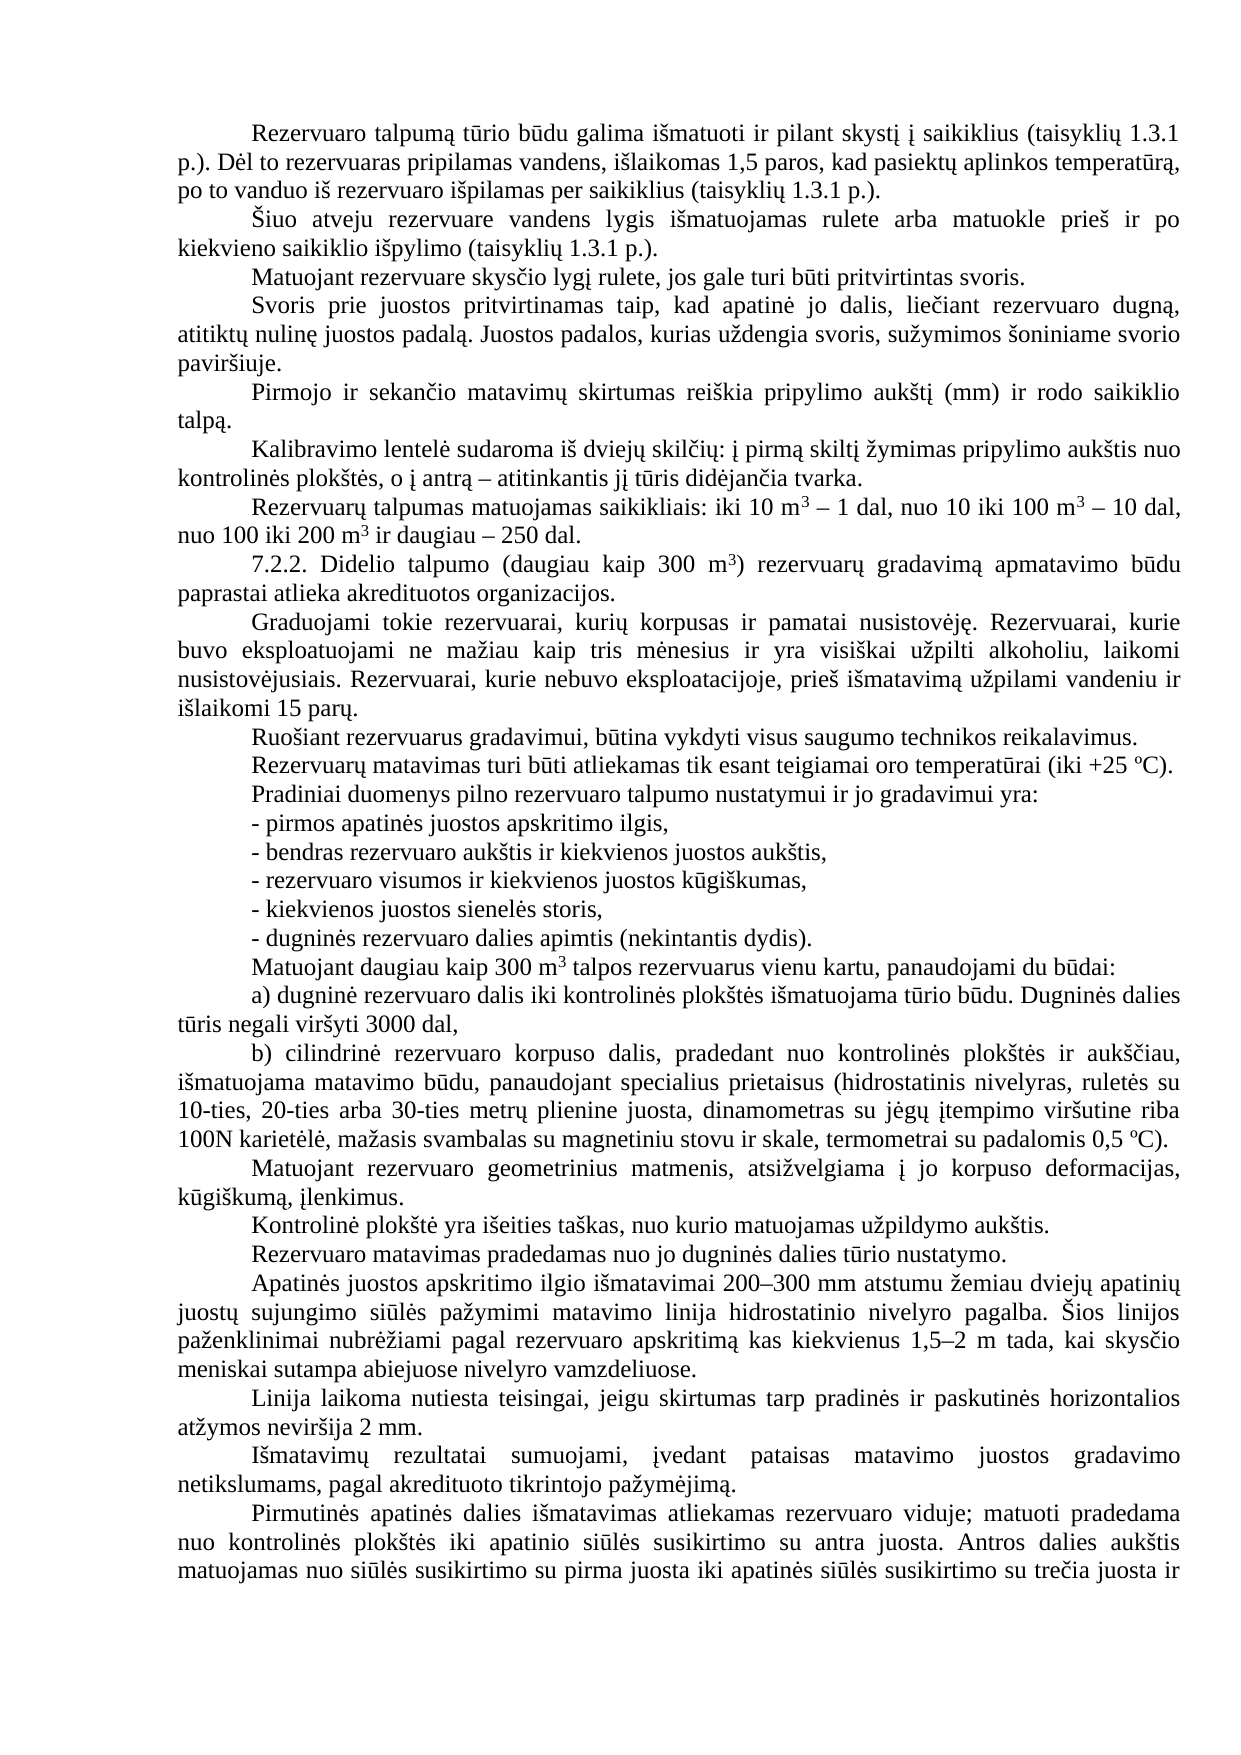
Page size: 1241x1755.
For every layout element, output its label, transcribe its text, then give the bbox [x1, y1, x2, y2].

text Rezervuaro talpumą tūrio būdu galima išmatuoti ir pilant skystį į saikiklius (taisyklių 1.3.1 p.). Dėl to rezervuaras pripilamas vandens, išlaikomas 1,5 paros, kad pasiektų aplinkos temperatūrą, po to vanduo iš rezervuaro išpilamas per saikiklius (taisyklių 1.3.1 p.). [177, 118, 1181, 204]
text Matuojant rezervuaro geometrinius matmenis, atsižvelgiama į jo korpuso deformacijas, kūgiškumą, įlenkimus. [177, 1153, 1181, 1211]
text Matuojant rezervuare skysčio lygį rulete, jos gale turi būti pritvirtintas svoris. [177, 262, 1181, 291]
text Svoris prie juostos pritvirtinamas taip, kad apatinė jo dalis, liečiant rezervuaro dugną, atitiktų nulinę juostos padalą. Juostos padalos, kurias uždengia svoris, sužymimos šoniniame svorio paviršiuje. [177, 291, 1181, 377]
text Rezervuarų matavimas turi būti atliekamas tik esant teigiamai oro temperatūrai (iki +25 ºC). [177, 751, 1181, 779]
text Graduojami tokie rezervuarai, kurių korpusas ir pamatai nusistovėję. Rezervuarai, kurie buvo eksploatuojami ne mažiau kaip tris mėnesius ir yra visiškai užpilti alkoholiu, laikomi nusistovėjusiais. Rezervuarai, kurie nebuvo eksploatacijoje, prieš išmatavimą užpilami vandeniu ir išlaikomi 15 parų. [177, 607, 1181, 722]
text Kalibravimo lentelė sudaroma iš dviejų skilčių: į pirmą skiltį žymimas pripylimo aukštis nuo kontrolinės plokštės, o į antrą – atitinkantis jį tūris didėjančia tvarka. [177, 434, 1181, 492]
text - rezervuaro visumos ir kiekvienos juostos kūgiškumas, [177, 866, 1181, 894]
text Rezervuarų talpumas matuojamas saikikliais: iki 10 m3 – 1 dal, nuo 10 iki 100 m3 – 10 dal, nuo 100 iki 200 m3 ir daugiau – 250 dal. [177, 492, 1181, 549]
text 7.2.2. Didelio talpumo (daugiau kaip 300 m3) rezervuarų gradavimą apmatavimo būdu paprastai atlieka akredituotos organizacijos. [177, 549, 1181, 607]
text Ruošiant rezervuarus gradavimui, būtina vykdyti visus saugumo technikos reikalavimus. [177, 722, 1181, 751]
text Matuojant daugiau kaip 300 m3 talpos rezervuarus vienu kartu, panaudojami du būdai: [177, 952, 1181, 981]
text b) cilindrinė rezervuaro korpuso dalis, pradedant nuo kontrolinės plokštės ir aukščiau, išmatuojama matavimo būdu, panaudojant specialius prietaisus (hidrostatinis nivelyras, ruletės su 10-ties, 20-ties arba 30-ties metrų plienine juosta, dinamometras su jėgų įtempimo viršutine riba 100N karietėlė, mažasis svambalas su magnetiniu stovu ir skale, termometrai su padalomis 0,5 ºC). [177, 1038, 1181, 1153]
text Apatinės juostos apskritimo ilgio išmatavimai 200–300 mm atstumu žemiau dviejų apatinių juostų sujungimo siūlės pažymimi matavimo linija hidrostatinio nivelyro pagalba. Šios linijos paženklinimai nubrėžiami pagal rezervuaro apskritimą kas kiekvienus 1,5–2 m tada, kai skysčio meniskai sutampa abiejuose nivelyro vamzdeliuose. [177, 1268, 1181, 1383]
text Rezervuaro matavimas pradedamas nuo jo dugninės dalies tūrio nustatymo. [177, 1239, 1181, 1268]
text - kiekvienos juostos sienelės storis, [177, 894, 1181, 923]
text Šiuo atveju rezervuare vandens lygis išmatuojamas rulete arba matuokle prieš ir po kiekvieno saikiklio išpylimo (taisyklių 1.3.1 p.). [177, 204, 1181, 262]
text Pirmojo ir sekančio matavimų skirtumas reiškia pripylimo aukštį (mm) ir rodo saikiklio talpą. [177, 377, 1181, 434]
text Pradiniai duomenys pilno rezervuaro talpumo nustatymui ir jo gradavimui yra: [177, 779, 1181, 808]
text - pirmos apatinės juostos apskritimo ilgis, [177, 808, 1181, 837]
text - dugninės rezervuaro dalies apimtis (nekintantis dydis). [177, 923, 1181, 952]
text Linija laikoma nutiesta teisingai, jeigu skirtumas tarp pradinės ir paskutinės horizontalios atžymos neviršija 2 mm. [177, 1383, 1181, 1441]
text Išmatavimų rezultatai sumuojami, įvedant pataisas matavimo juostos gradavimo netikslumams, pagal akredituoto tikrintojo pažymėjimą. [177, 1441, 1181, 1498]
text Kontrolinė plokštė yra išeities taškas, nuo kurio matuojamas užpildymo aukštis. [177, 1211, 1181, 1239]
text - bendras rezervuaro aukštis ir kiekvienos juostos aukštis, [177, 837, 1181, 866]
text Pirmutinės apatinės dalies išmatavimas atliekamas rezervuaro viduje; matuoti pradedama nuo kontrolinės plokštės iki apatinio siūlės susikirtimo su antra juosta. Antros dalies aukštis matuojamas nuo siūlės susikirtimo su pirma juosta iki apatinės siūlės susikirtimo su trečia juosta ir [177, 1498, 1181, 1584]
text a) dugninė rezervuaro dalis iki kontrolinės plokštės išmatuojama tūrio būdu. Dugninės dalies tūris negali viršyti 3000 dal, [177, 981, 1181, 1038]
